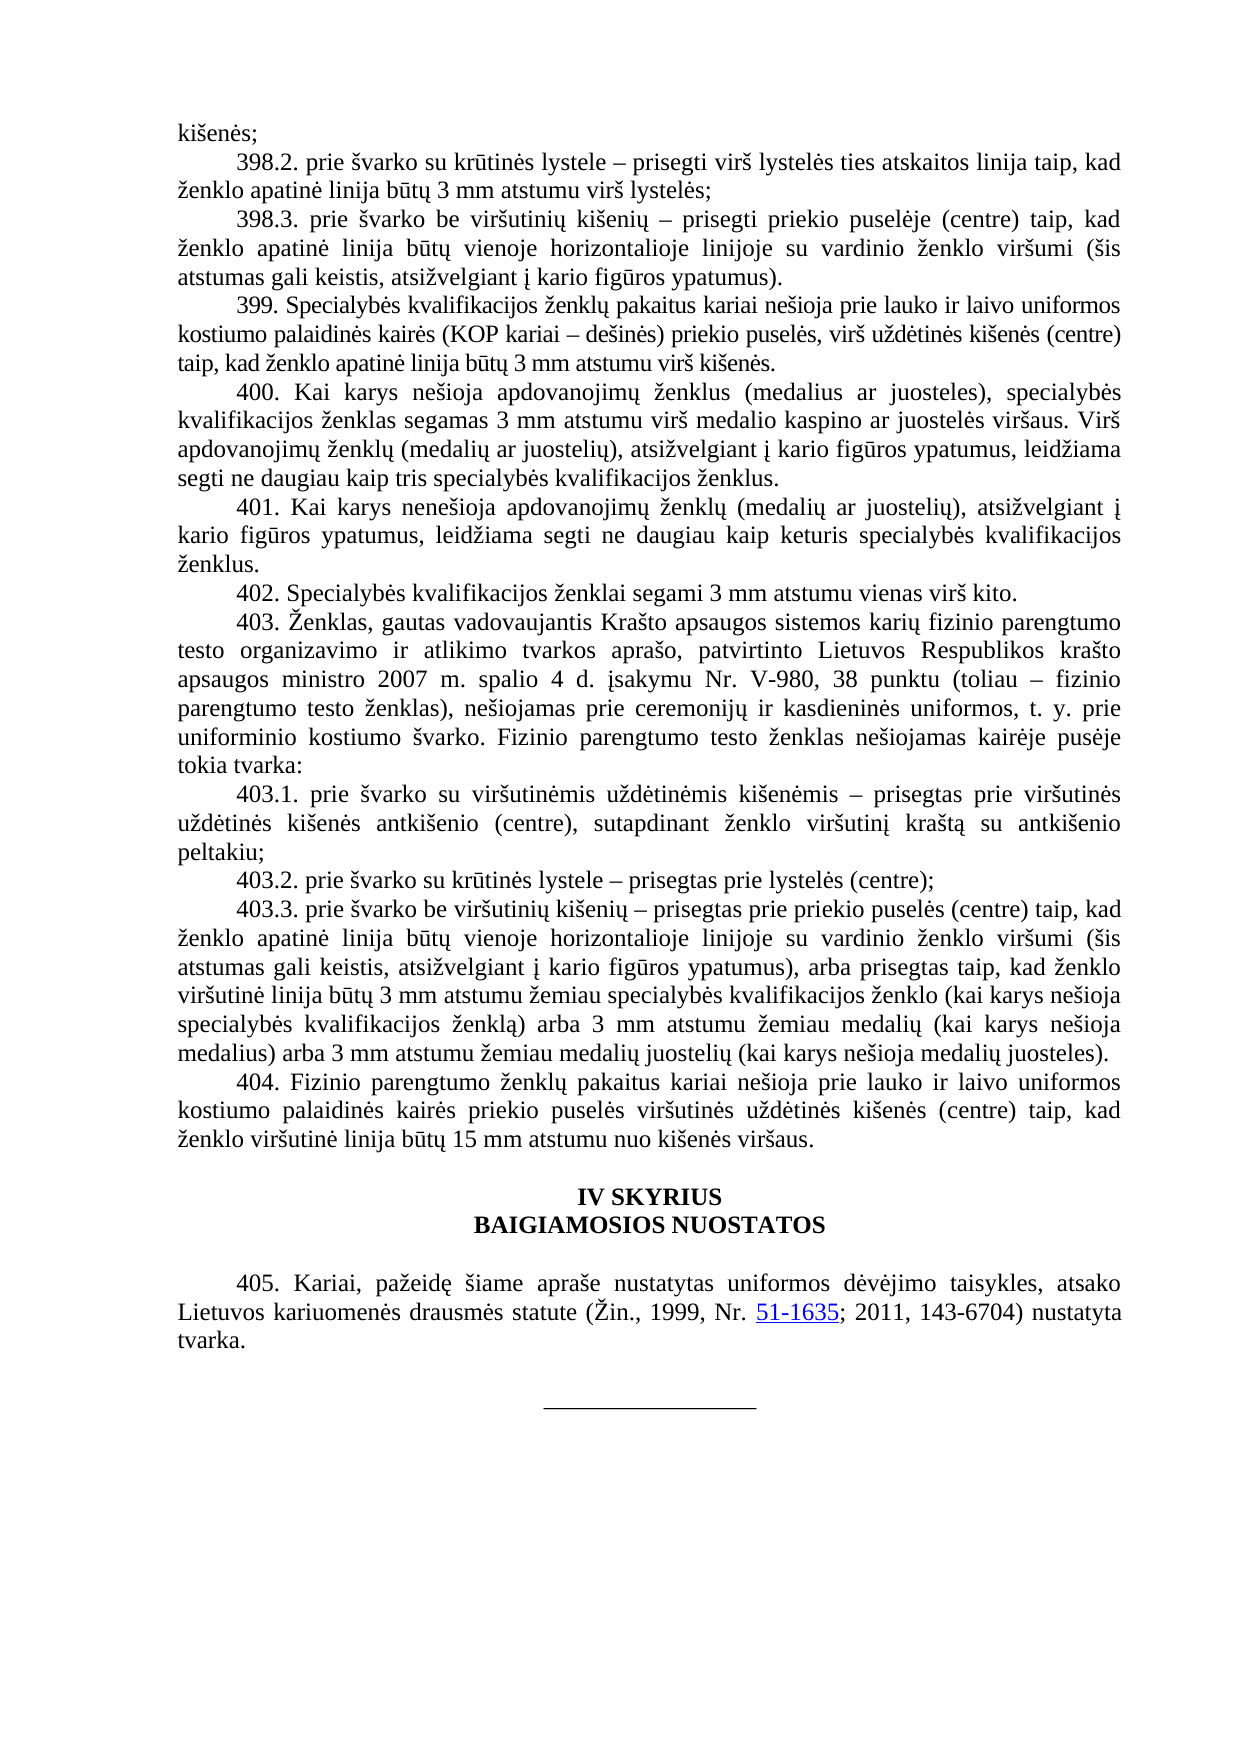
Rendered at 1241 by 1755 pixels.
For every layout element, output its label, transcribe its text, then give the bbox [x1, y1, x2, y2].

text 401. Kai karys nenešioja apdovanojimų ženklų (medalių ar juostelių), atsižvelgiant į kario figūros ypatumus, leidžiama segti ne daugiau kaip keturis specialybės kvalifikacijos ženklus. [177, 492, 1122, 578]
text 403.1. prie švarko su viršutinėmis uždėtinėmis kišenėmis – prisegtas prie viršutinės uždėtinės kišenės antkišenio (centre), sutapdinant ženklo viršutinį kraštą su antkišenio peltakiu; [177, 779, 1122, 866]
text kišenės; [177, 118, 1122, 147]
text IV SKYRIUS [177, 1182, 1122, 1211]
text 405. Kariai, pažeidę šiame apraše nustatytas uniformos dėvėjimo taisykles, atsako Lietuvos kariuomenės drausmės statute (Žin., 1999, Nr. 51-1635; 2011, 143-6704) nustatyta tvarka. [177, 1268, 1122, 1354]
text 402. Specialybės kvalifikacijos ženklai segami 3 mm atstumu vienas virš kito. [177, 578, 1122, 607]
text 399. Specialybės kvalifikacijos ženklų pakaitus kariai nešioja prie lauko ir laivo uniformos kostiumo palaidinės kairės (KOP kariai – dešinės) priekio puselės, virš uždėtinės kišenės (centre) taip, kad ženklo apatinė linija būtų 3 mm atstumu virš kišenės. [177, 291, 1122, 377]
text 403.2. prie švarko su krūtinės lystele – prisegtas prie lystelės (centre); [177, 866, 1122, 894]
text 400. Kai karys nešioja apdovanojimų ženklus (medalius ar juosteles), specialybės kvalifikacijos ženklas segamas 3 mm atstumu virš medalio kaspino ar juostelės viršaus. Virš apdovanojimų ženklų (medalių ar juostelių), atsižvelgiant į kario figūros ypatumus, leidžiama segti ne daugiau kaip tris specialybės kvalifikacijos ženklus. [177, 377, 1122, 492]
text 404. Fizinio parengtumo ženklų pakaitus kariai nešioja prie lauko ir laivo uniformos kostiumo palaidinės kairės priekio puselės viršutinės uždėtinės kišenės (centre) taip, kad ženklo viršutinė linija būtų 15 mm atstumu nuo kišenės viršaus. [177, 1067, 1122, 1153]
text _________________ [177, 1383, 1122, 1412]
text 398.3. prie švarko be viršutinių kišenių – prisegti priekio puselėje (centre) taip, kad ženklo apatinė linija būtų vienoje horizontalioje linijoje su vardinio ženklo viršumi (šis atstumas gali keistis, atsižvelgiant į kario figūros ypatumus). [177, 204, 1122, 291]
text 403. Ženklas, gautas vadovaujantis Krašto apsaugos sistemos karių fizinio parengtumo testo organizavimo ir atlikimo tvarkos aprašo, patvirtinto Lietuvos Respublikos krašto apsaugos ministro 2007 m. spalio 4 d. įsakymu Nr. V-980, 38 punktu (toliau – fizinio parengtumo testo ženklas), nešiojamas prie ceremonijų ir kasdieninės uniformos, t. y. prie uniforminio kostiumo švarko. Fizinio parengtumo testo ženklas nešiojamas kairėje pusėje tokia tvarka: [177, 607, 1122, 779]
text 398.2. prie švarko su krūtinės lystele – prisegti virš lystelės ties atskaitos linija taip, kad ženklo apatinė linija būtų 3 mm atstumu virš lystelės; [177, 147, 1122, 204]
text 403.3. prie švarko be viršutinių kišenių – prisegtas prie priekio puselės (centre) taip, kad ženklo apatinė linija būtų vienoje horizontalioje linijoje su vardinio ženklo viršumi (šis atstumas gali keistis, atsižvelgiant į kario figūros ypatumus), arba prisegtas taip, kad ženklo viršutinė linija būtų 3 mm atstumu žemiau specialybės kvalifikacijos ženklo (kai karys nešioja specialybės kvalifikacijos ženklą) arba 3 mm atstumu žemiau medalių (kai karys nešioja medalius) arba 3 mm atstumu žemiau medalių juostelių (kai karys nešioja medalių juosteles). [177, 894, 1122, 1067]
text BAIGIAMOSIOS NUOSTATOS [177, 1211, 1122, 1239]
